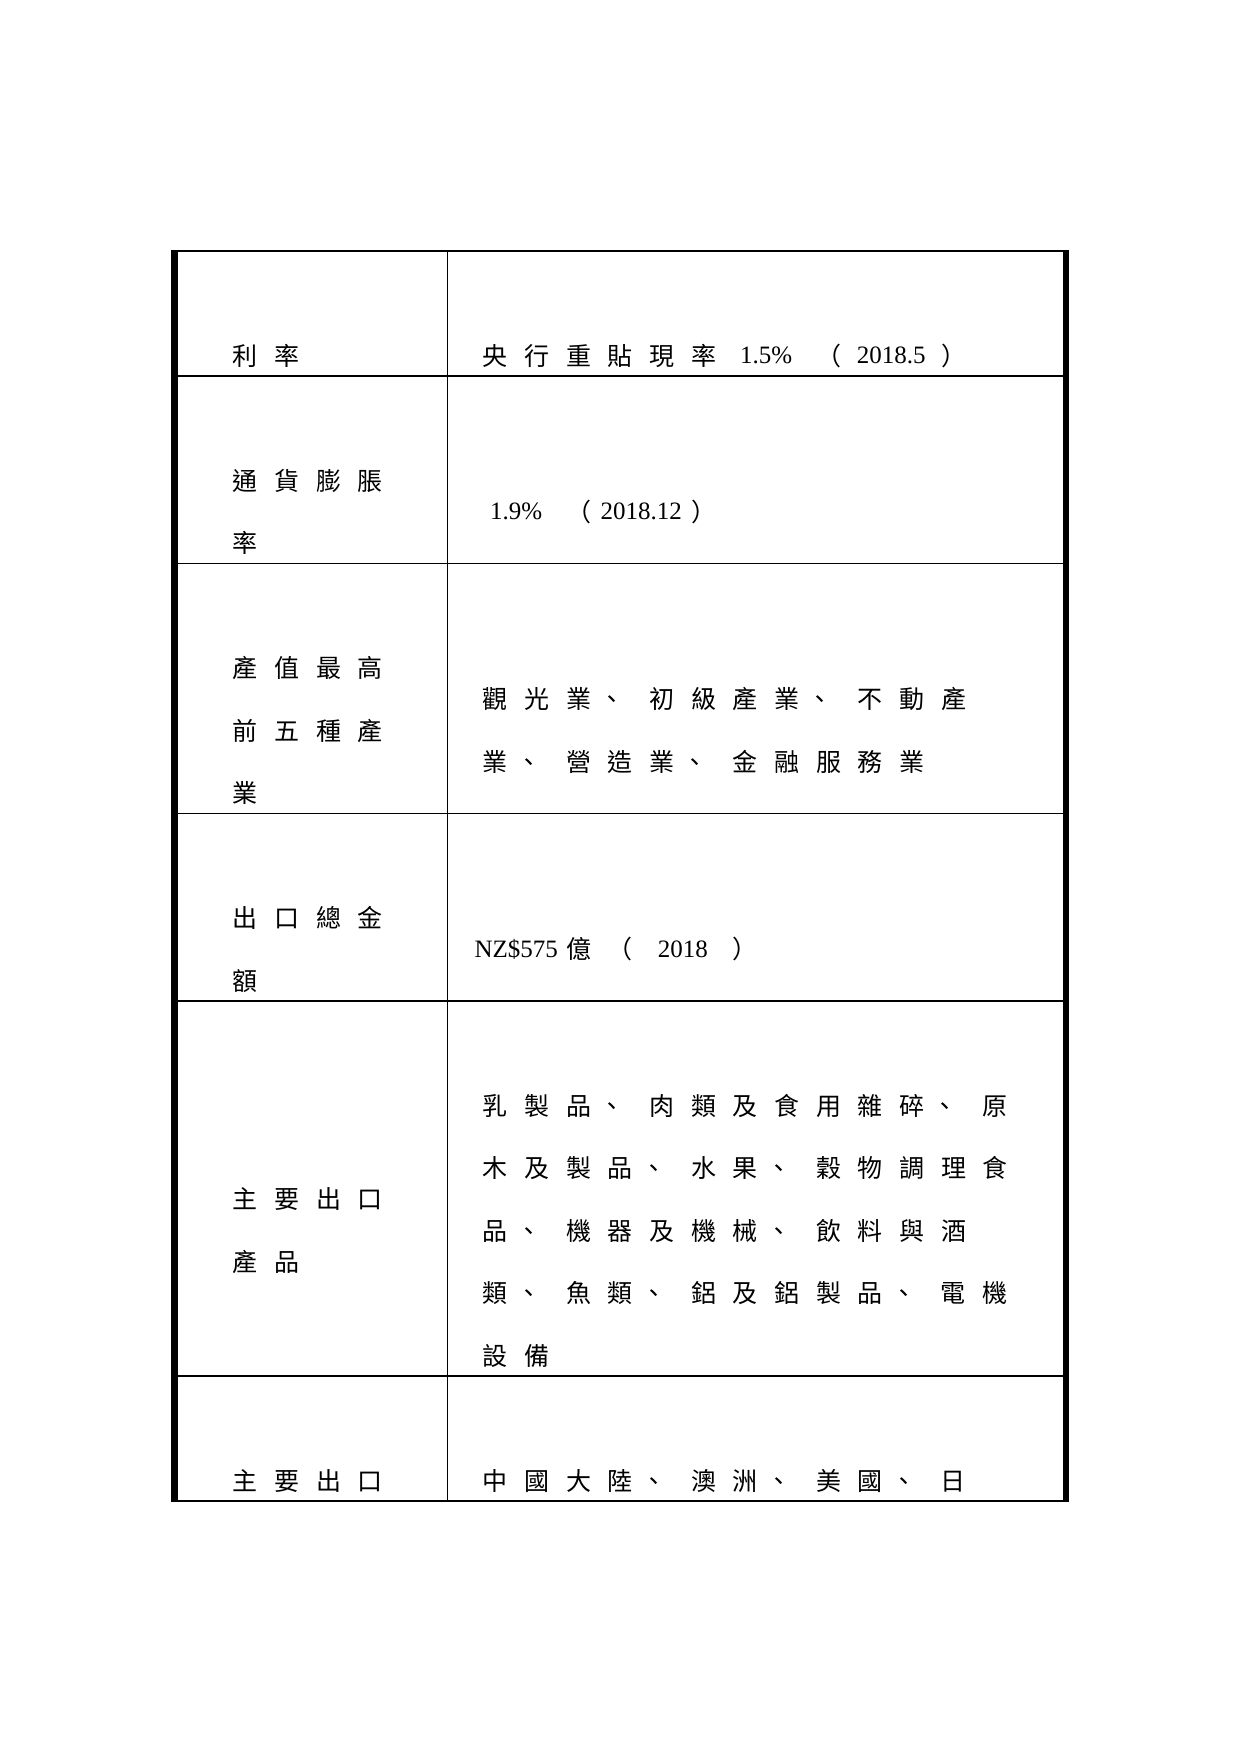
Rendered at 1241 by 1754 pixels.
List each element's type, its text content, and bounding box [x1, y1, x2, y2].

table_cell 通貨膨脹率 [178, 377, 447, 563]
table_cell 央行重貼現率1.5%（2018.5） [448, 252, 1063, 375]
table_cell 主要出口 [178, 1377, 447, 1500]
table_cell 中國大陸、澳洲、美國、日 [448, 1377, 1063, 1500]
table_cell 觀光業、初級產業、不動產業、營造業、金融服務業 [448, 564, 1063, 813]
table_cell 產值最高前五種產業 [178, 564, 447, 813]
table_cell NZ$575億（2018） [448, 814, 1063, 1000]
table_cell 1.9%（2018.12） [448, 377, 1063, 563]
table_cell 利率 [178, 252, 447, 375]
table_cell 出口總金額 [178, 814, 447, 1000]
table_cell 主要出口產品 [178, 1002, 447, 1375]
table_cell 乳製品、肉類及食用雜碎、原木及製品、水果、穀物調理食品、機器及機械、飲料與酒類、魚類、鋁及鋁製品、電機設備 [448, 1002, 1063, 1375]
